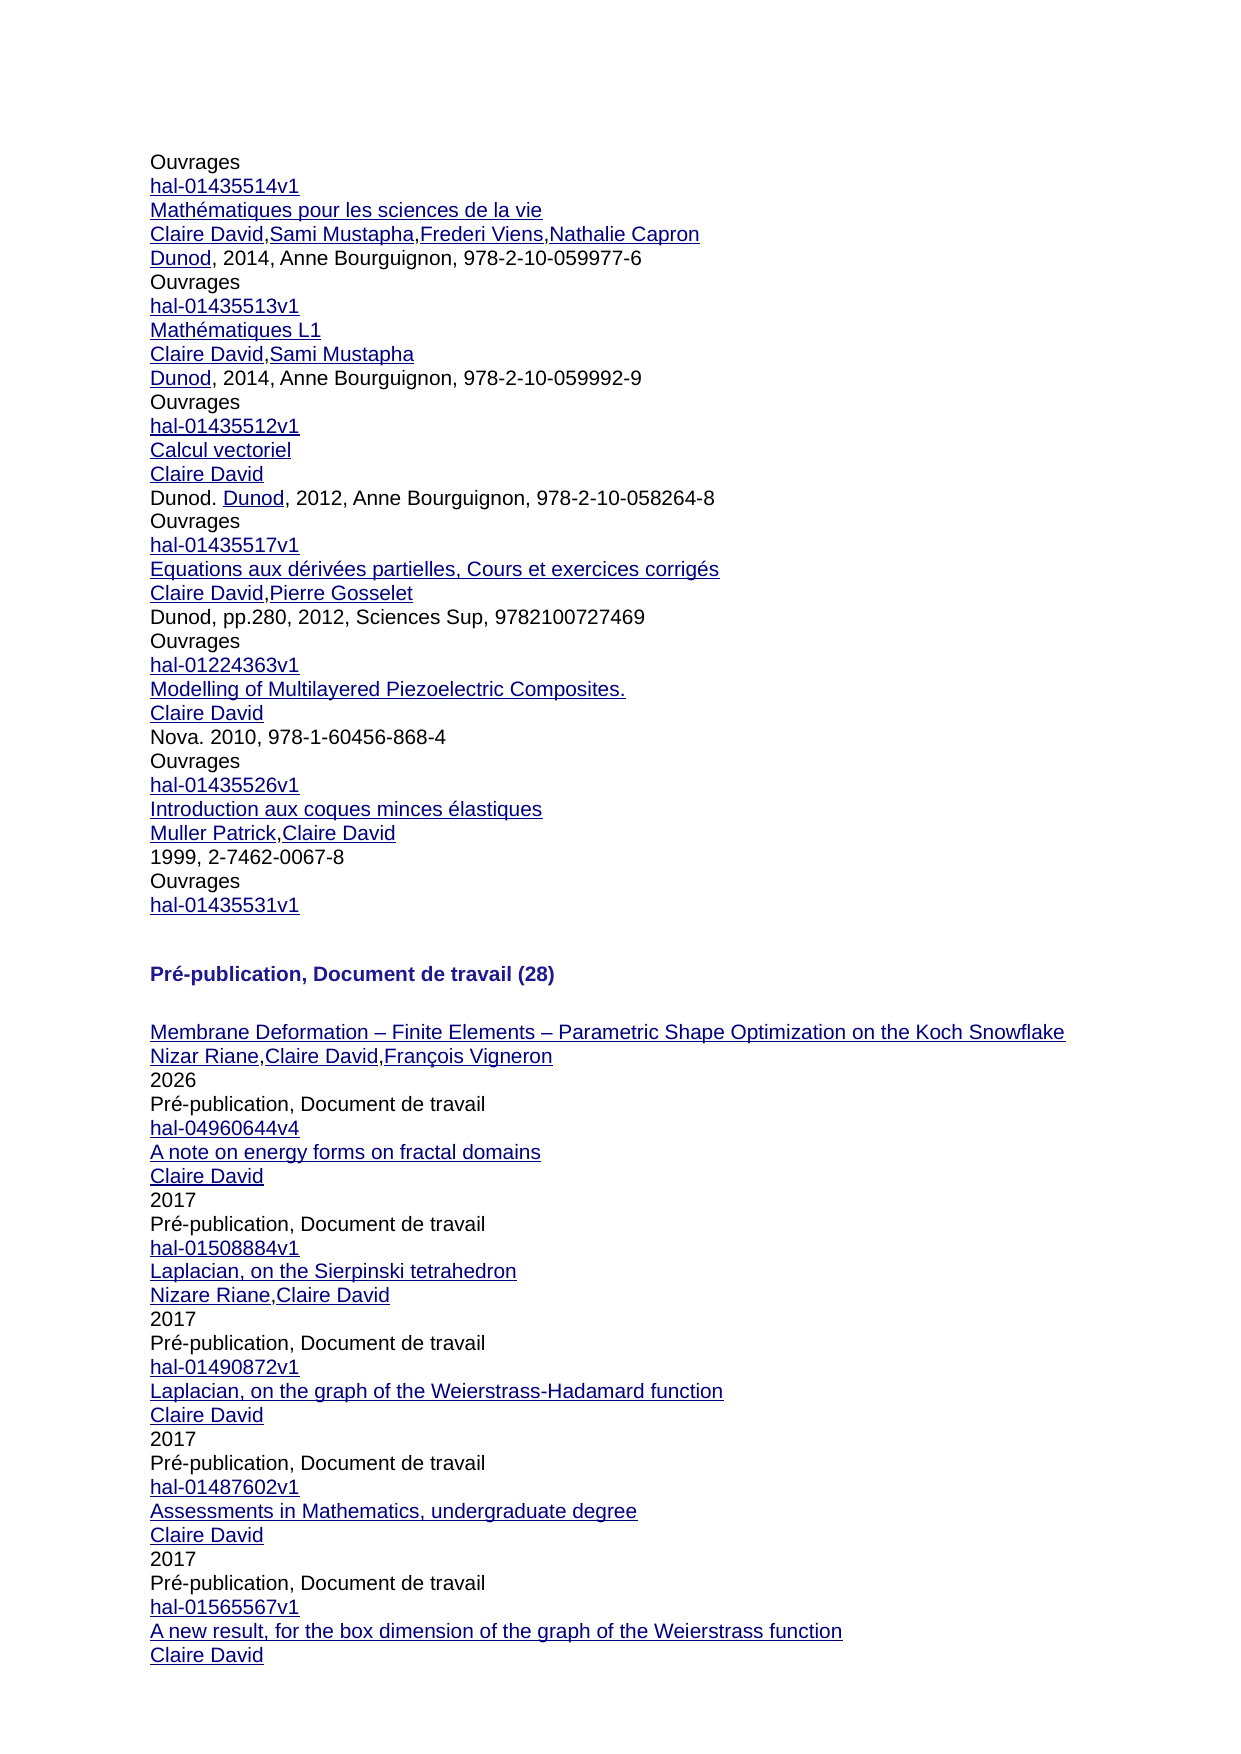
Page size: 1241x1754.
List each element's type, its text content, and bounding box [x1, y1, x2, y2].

table_header Membrane Deformation – Finite Elements – Parametric Shape Optimization on the Koch Snowflake Nizar Riane,Claire David,François Vigneron 2026 Pré-publication, Document de travail hal-04960644v4 [150, 1020, 1090, 1139]
table_cell A new result, for the box dimension of the graph of the Weierstrass function Claire David [150, 1619, 1090, 1667]
table_cell Assessments in Mathematics, undergraduate degree Claire David 2017 Pré-publication, Document de travail hal-01565567v1 [150, 1499, 1090, 1619]
table_cell Introduction aux coques minces élastiques Muller Patrick,Claire David 1999, 2-7462-0067-8 Ouvrages hal-01435531v1 [150, 797, 1090, 917]
table_cell Mathématiques L1 Claire David,Sami Mustapha Dunod, 2014, Anne Bourguignon, 978-2-10-059992-9 Ouvrages hal-01435512v1 [150, 318, 1090, 437]
table_cell Laplacian, on the Sierpinski tetrahedron Nizare Riane,Claire David 2017 Pré-publication, Document de travail hal-01490872v1 [150, 1259, 1090, 1379]
table_cell Equations aux dérivées partielles, Cours et exercices corrigés Claire David,Pierre Gosselet Dunod, pp.280, 2012, Sciences Sup, 9782100727469 Ouvrages hal-01224363v1 [150, 557, 1090, 677]
table_cell Modelling of Multilayered Piezoelectric Composites. Claire David Nova. 2010, 978-1-60456-868-4 Ouvrages hal-01435526v1 [150, 677, 1090, 797]
table_cell A note on energy forms on fractal domains Claire David 2017 Pré-publication, Document de travail hal-01508884v1 [150, 1140, 1090, 1259]
table_cell Laplacian, on the graph of the Weierstrass-Hadamard function Claire David 2017 Pré-publication, Document de travail hal-01487602v1 [150, 1379, 1090, 1499]
subtitle Pré-publication, Document de travail (28) [150, 961, 1090, 985]
table_header Ouvrages hal-01435514v1 [150, 150, 1090, 198]
table_cell Mathématiques pour les sciences de la vie Claire David,Sami Mustapha,Frederi Viens,Nathalie Capron Dunod, 2014, Anne Bourguignon, 978-2-10-059977-6 Ouvrages hal-01435513v1 [150, 198, 1090, 318]
table_cell Calcul vectoriel Claire David Dunod. Dunod, 2012, Anne Bourguignon, 978-2-10-058264-8 Ouvrages hal-01435517v1 [150, 438, 1090, 557]
